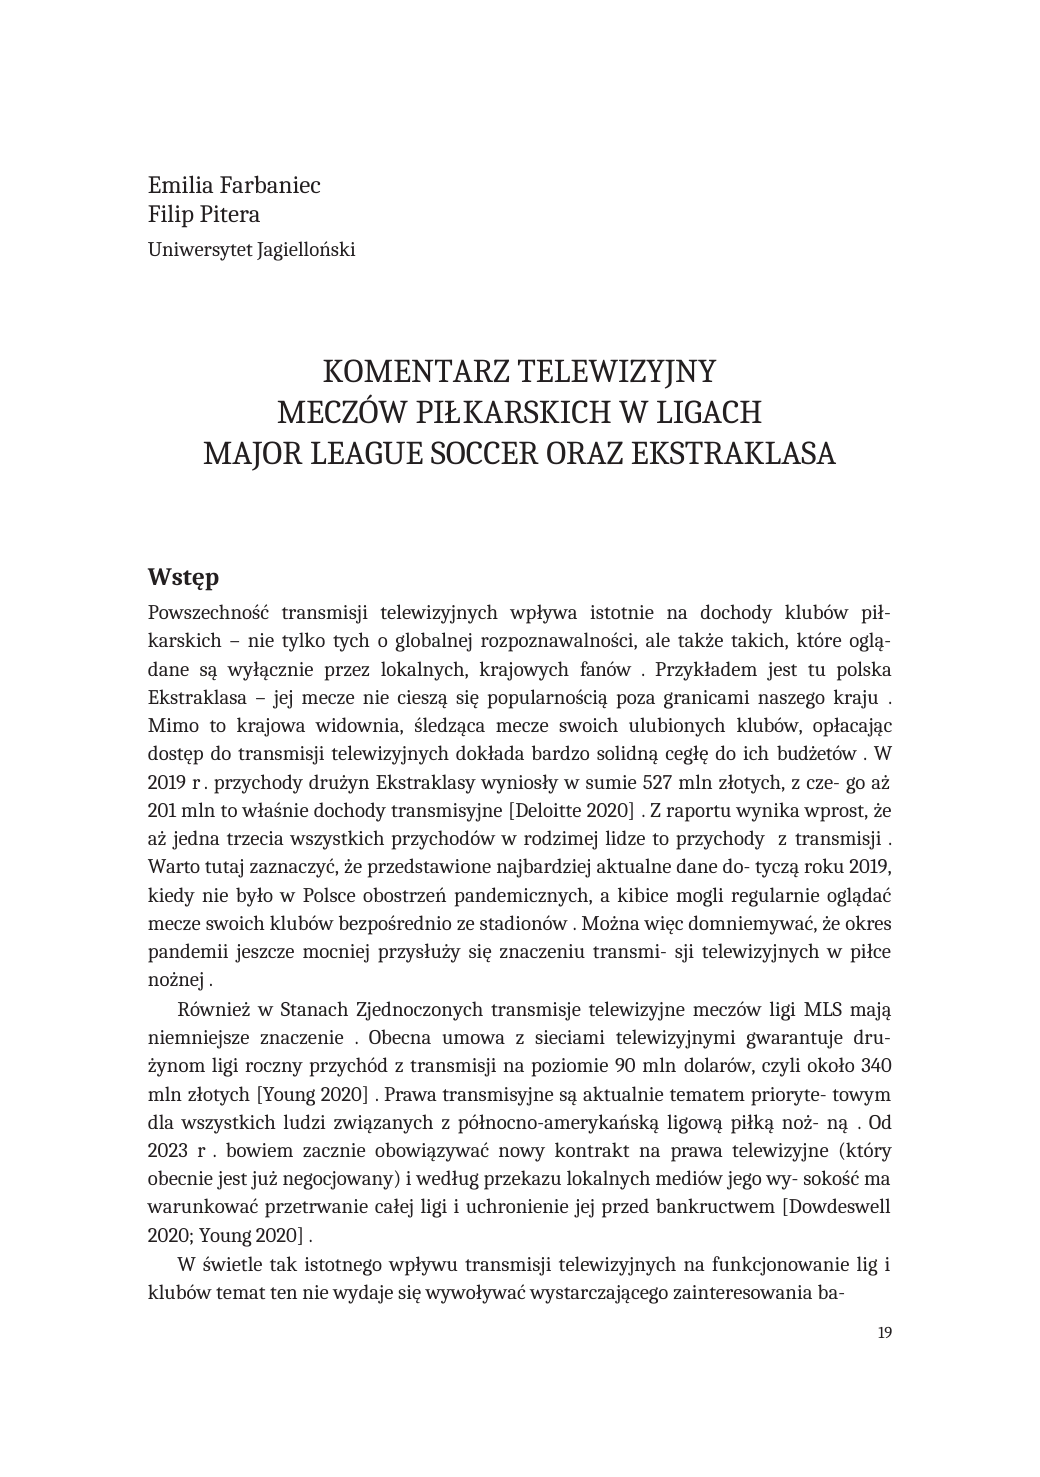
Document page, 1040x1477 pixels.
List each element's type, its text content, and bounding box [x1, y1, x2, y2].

subtitle Emilia Farbaniec Filip Pitera [148, 171, 348, 228]
text MAJOR LEAGUE SOCCER ORAZ EKSTRAKLASA [104, 434, 935, 472]
text W świetle tak istotnego wpływu transmisji telewizyjnych na funkcjonowanie lig i klubów temat ten nie wydaje się wywoływać wystarczającego zainteresowania ba- [148, 1253, 892, 1305]
subtitle Wstęp [148, 562, 968, 591]
text Uniwersytet Jagielloński [148, 238, 968, 262]
subtitle KOMENTARZ TELEWIZYJNY MECZÓW PIŁKARSKICH W LIGACH [268, 352, 771, 431]
text 19 [69, 1324, 892, 1343]
text Powszechność transmisji telewizyjnych wpływa istotnie na dochody klubów pił- karskich – nie tylko tych o globalnej rozpoznawalności, ale także takich, które oglą- dane są wyłącznie przez lokalnych, krajowych fanów . Przykładem jest tu polska Ekstraklasa – jej mecze nie cieszą się popularnością poza granicami naszego kraju . Mimo to krajowa widownia, śledząca mecze swoich ulubionych klubów, opłacając dostęp do transmisji telewizyjnych dokłada bardzo solidną cegłę do ich budżetów . W 2019 r . przychody drużyn Ekstraklasy wyniosły w sumie 527 mln złotych, z cze- go aż 201 mln to właśnie dochody transmisyjne [Deloitte 2020] . Z raportu wynika wprost, że aż jedna trzecia wszystkich przychodów w rodzimej lidze to przychody z transmisji . Warto tutaj zaznaczyć, że przedstawione najbardziej aktualne dane do- tyczą roku 2019, kiedy nie było w Polsce obostrzeń pandemicznych, a kibice mogli regularnie oglądać mecze swoich klubów bezpośrednio ze stadionów . Można więc domniemywać, że okres pandemii jeszcze mocniej przysłuży się znaczeniu transmi- sji telewizyjnych w piłce nożnej . [148, 601, 892, 992]
text Również w Stanach Zjednoczonych transmisje telewizyjne meczów ligi MLS mają niemniejsze znaczenie . Obecna umowa z sieciami telewizyjnymi gwarantuje dru- żynom ligi roczny przychód z transmisji na poziomie 90 mln dolarów, czyli około 340 mln złotych [Young 2020] . Prawa transmisyjne są aktualnie tematem prioryte- towym dla wszystkich ludzi związanych z północno-amerykańską ligową piłką noż- ną . Od 2023 r . bowiem zacznie obowiązywać nowy kontrakt na prawa telewizyjne (który obecnie jest już negocjowany) i według przekazu lokalnych mediów jego wy- sokość ma warunkować przetrwanie całej ligi i uchronienie jej przed bankructwem [Dowdeswell 2020; Young 2020] . [148, 998, 892, 1247]
